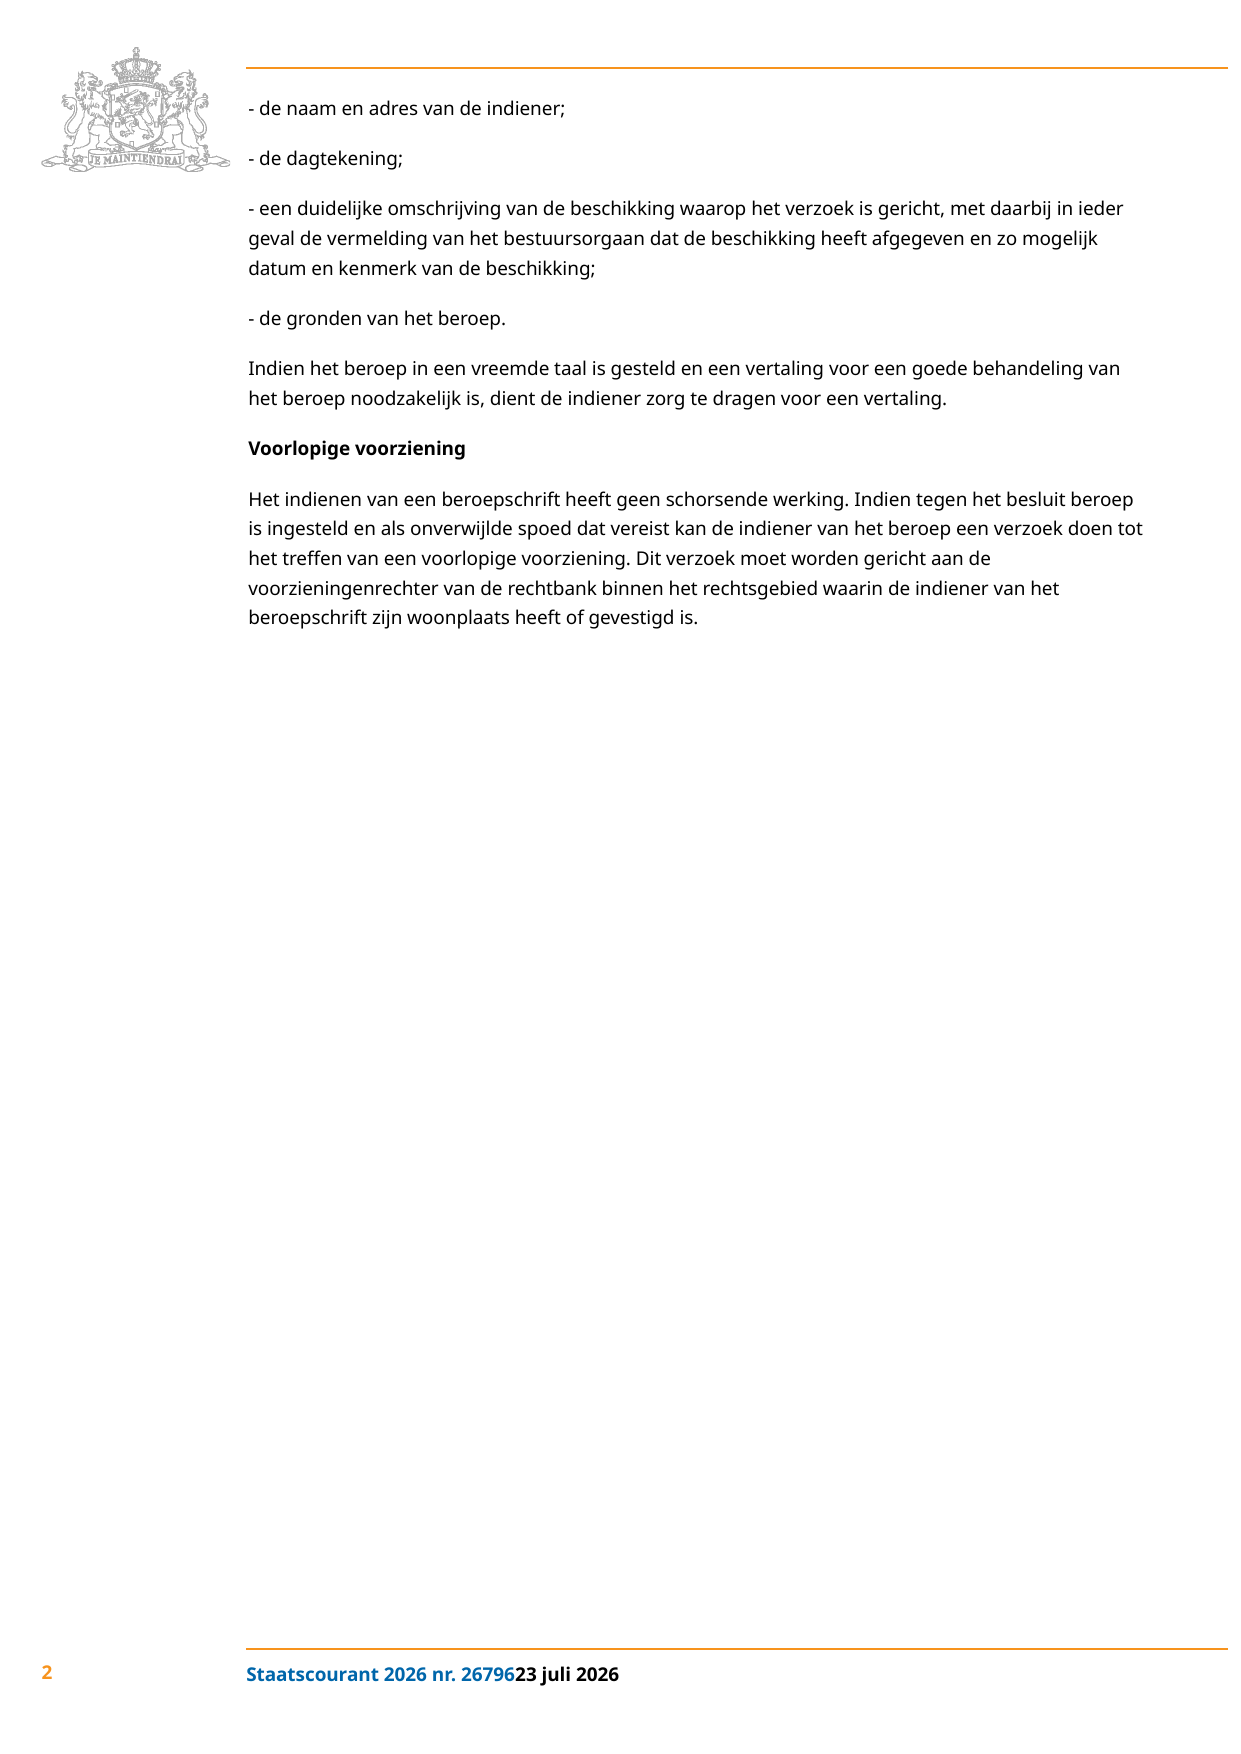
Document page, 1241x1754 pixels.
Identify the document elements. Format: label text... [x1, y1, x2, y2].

text - een duidelijke omschrijving van de beschikking waarop het verzoek is gericht, met daarbij in ieder geval de vermelding van het bestuursorgaan dat de beschikking heeft afgegeven en zo mogelijk datum en kenmerk van de beschikking; [248, 196, 1152, 281]
text Voorlopige voorziening [248, 436, 1152, 461]
text - de gronden van het beroep. [248, 305, 1152, 331]
text Het indienen van een beroepschrift heeft geen schorsende werking. Indien tegen het besluit beroep is ingesteld en als onverwijlde spoed dat vereist kan de indiener van het beroep een verzoek doen tot het treffen van een voorlopige voorziening. Dit verzoek moet worden gericht aan de voorzieningenrechter van de rechtbank binnen het rechtsgebied waarin de indiener van het beroepschrift zijn woonplaats heeft of gevestigd is. [248, 486, 1152, 630]
text - de naam en adres van de indiener; [248, 95, 1152, 121]
text - de dagtekening; [248, 145, 1152, 171]
picture [41, 47, 231, 172]
text Indien het beroep in een vreemde taal is gesteld en een vertaling voor een goede behandeling van het beroep noodzakelijk is, dient de indiener zorg te dragen voor een vertaling. [248, 356, 1152, 411]
